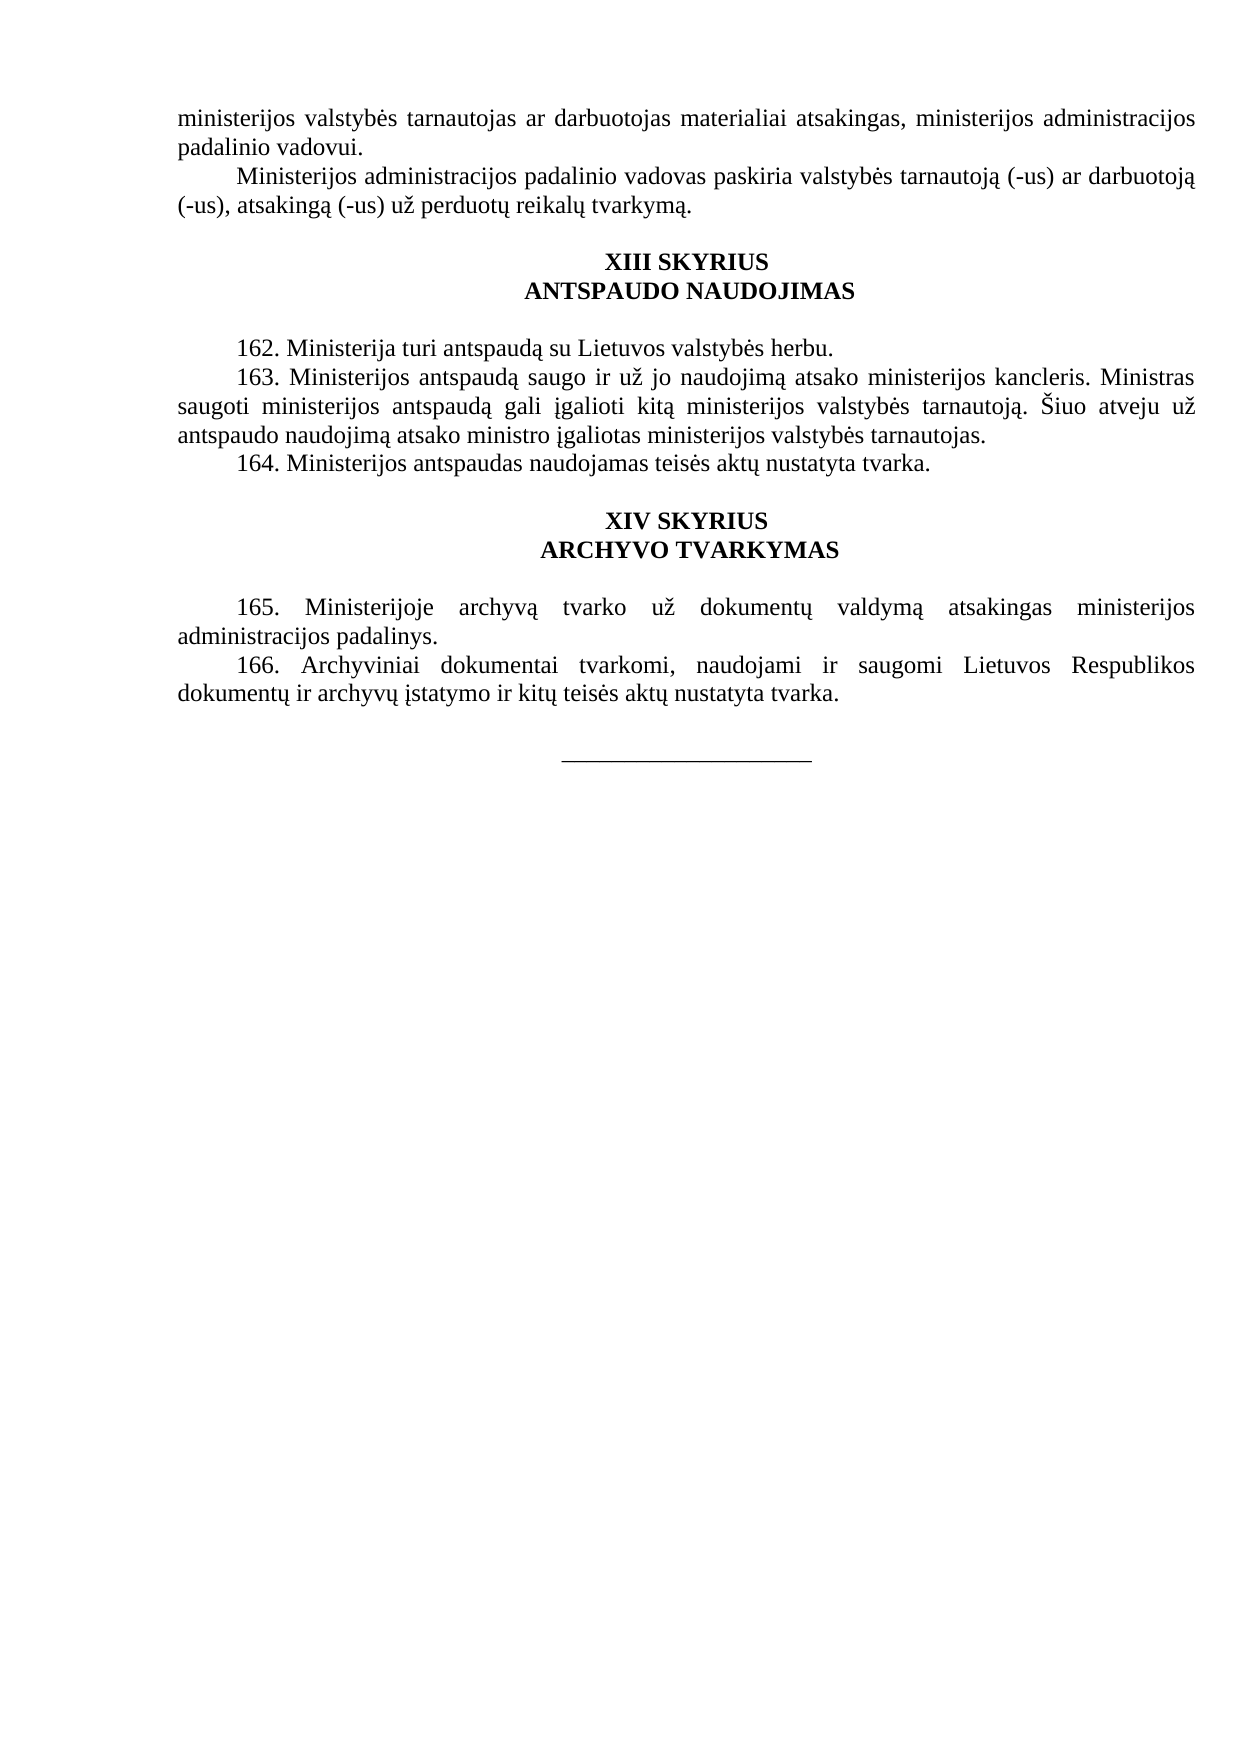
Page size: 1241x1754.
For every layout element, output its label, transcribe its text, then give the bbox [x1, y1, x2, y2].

text ARCHYVO TVARKYMAS [177, 535, 1196, 563]
text XIV SKYRIUS [177, 506, 1196, 535]
text ____________________ [177, 736, 1196, 765]
text 164. Ministerijos antspaudas naudojamas teisės aktų nustatyta tvarka. [177, 448, 1196, 477]
text 162. Ministerija turi antspaudą su Lietuvos valstybės herbu. [177, 333, 1196, 362]
text ministerijos valstybės tarnautojas ar darbuotojas materialiai atsakingas, ministerijos administracijos padalinio vadovui. [177, 103, 1196, 161]
text XIII SKYRIUS [177, 247, 1196, 276]
text Ministerijos administracijos padalinio vadovas paskiria valstybės tarnautoją (-us) ar darbuotoją (-us), atsakingą (-us) už perduotų reikalų tvarkymą. [177, 161, 1196, 218]
text 163. Ministerijos antspaudą saugo ir už jo naudojimą atsako ministerijos kancleris. Ministras saugoti ministerijos antspaudą gali įgalioti kitą ministerijos valstybės tarnautoją. Šiuo atveju už antspaudo naudojimą atsako ministro įgaliotas ministerijos valstybės tarnautojas. [177, 362, 1196, 448]
text 166. Archyviniai dokumentai tvarkomi, naudojami ir saugomi Lietuvos Respublikos dokumentų ir archyvų įstatymo ir kitų teisės aktų nustatyta tvarka. [177, 650, 1196, 707]
text 165. Ministerijoje archyvą tvarko už dokumentų valdymą atsakingas ministerijos administracijos padalinys. [177, 592, 1196, 650]
text ANTSPAUDO NAUDOJIMAS [177, 276, 1196, 305]
